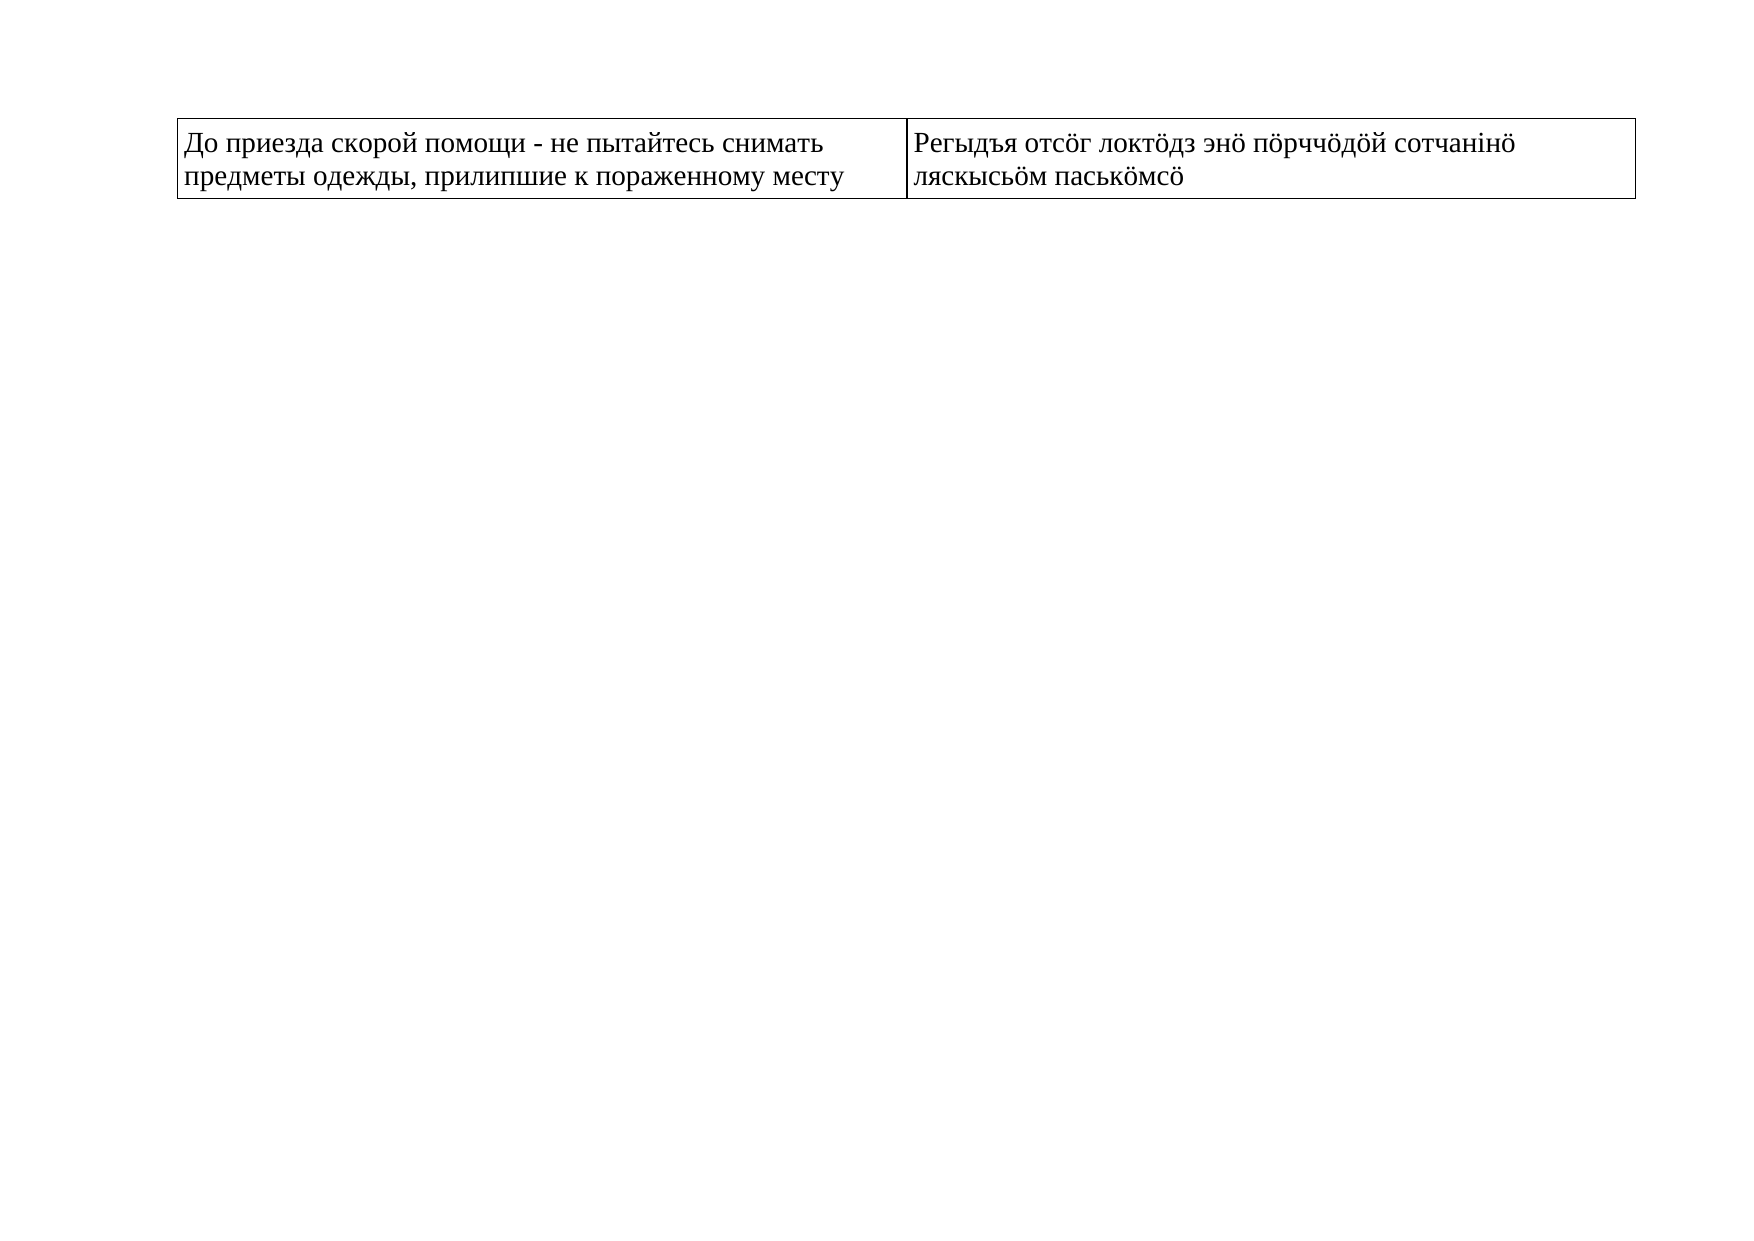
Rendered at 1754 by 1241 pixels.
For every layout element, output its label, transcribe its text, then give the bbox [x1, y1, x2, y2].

table_header До приезда скорой помощи - не пытайтесь снимать предметы одежды, прилипшие к пораженному месту [178, 119, 906, 198]
table_header Регыдъя отсӧг локтӧдз энӧ пӧрччӧдӧй сотчанінӧ ляскысьӧм паськӧмсӧ [908, 119, 1635, 198]
